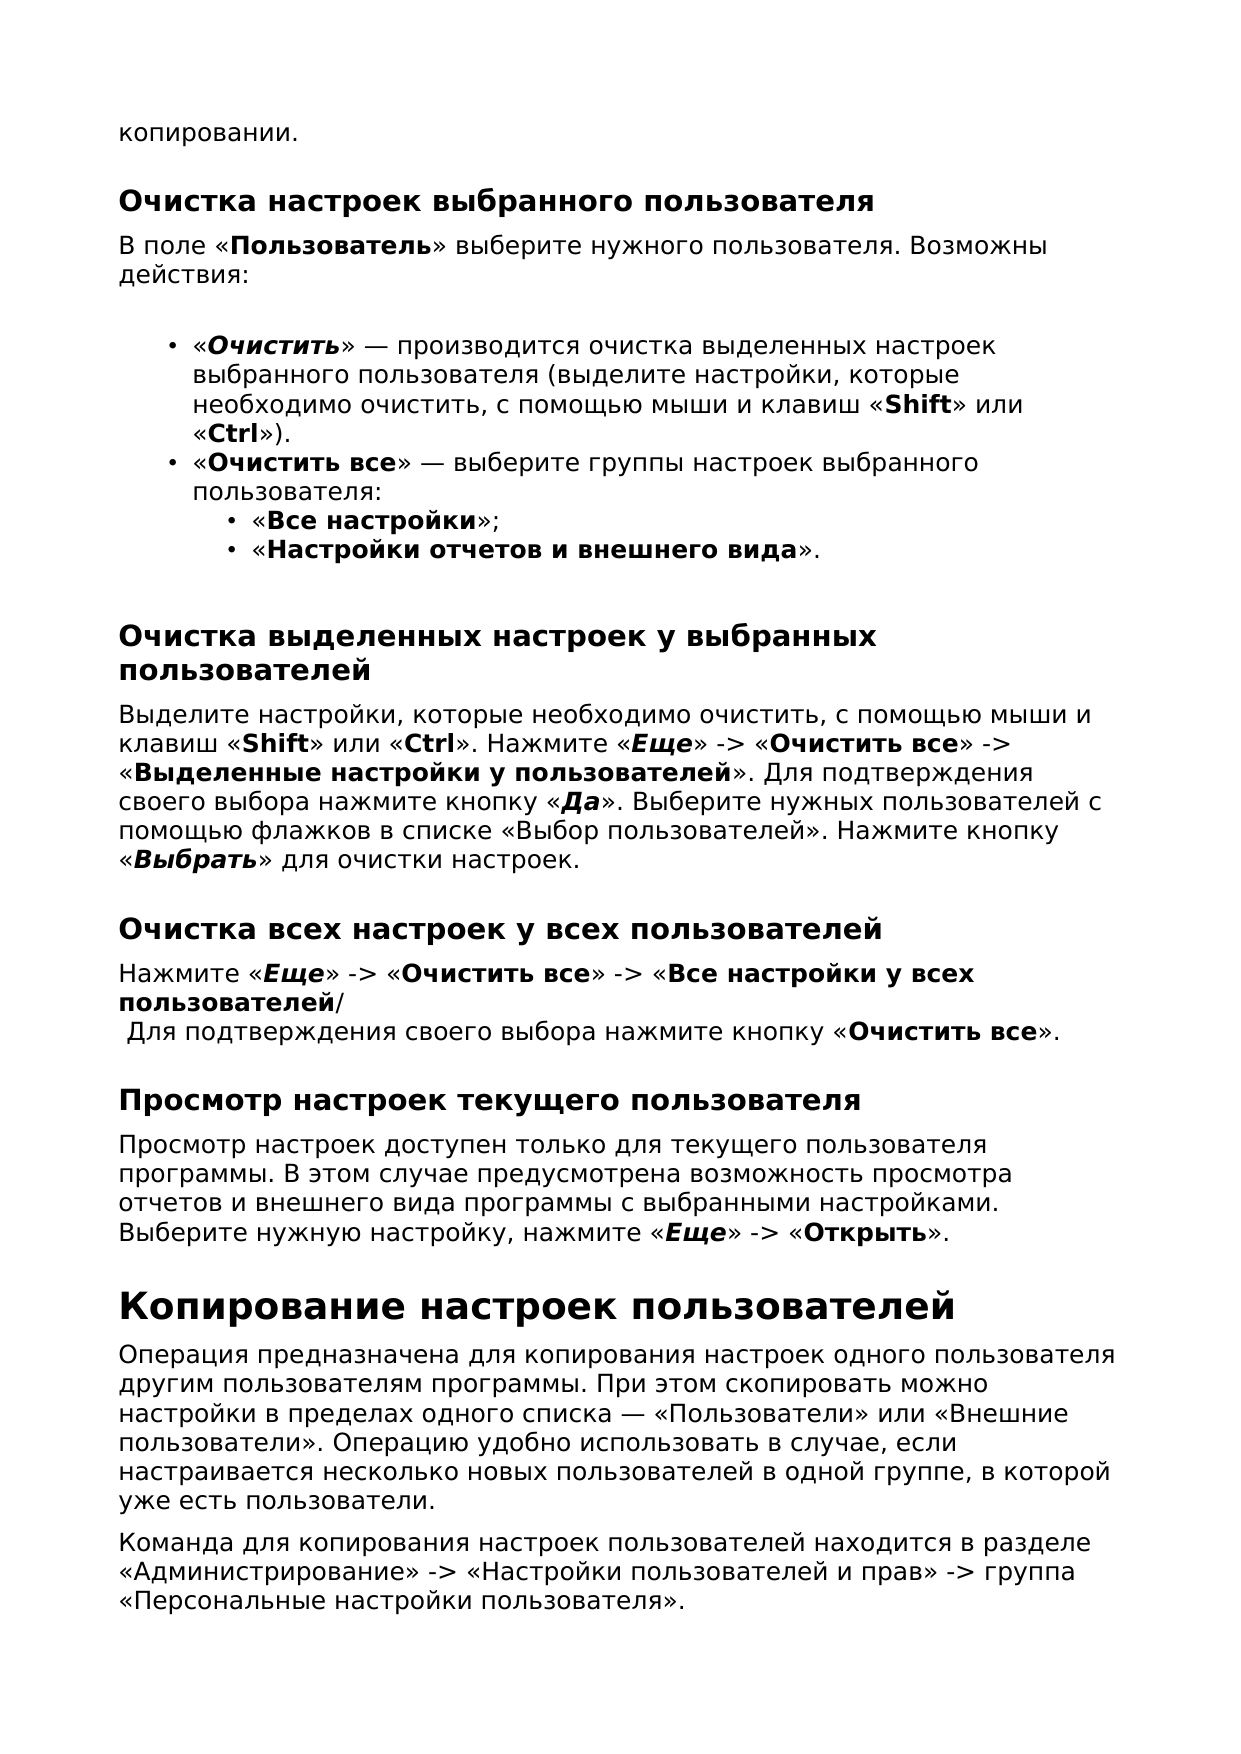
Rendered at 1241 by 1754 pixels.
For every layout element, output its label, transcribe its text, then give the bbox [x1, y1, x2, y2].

subtitle Очистка всех настроек у всех пользователей [118, 912, 1122, 946]
subtitle Копирование настроек пользователей [118, 1284, 1122, 1328]
text Выделите настройки, которые необходимо очистить, с помощью мыши и клавиш «Shift» или «Ctrl». Нажмите «Еще» -> «Очистить все» -> «Выделенные настройки у пользователей». Для подтверждения своего выбора нажмите кнопку «Да». Выберите нужных пользователей с помощью флажков в списке «Выбор пользователей». Нажмите кнопку «Выбрать» для очистки настроек. [118, 700, 1122, 875]
text копировании. [118, 118, 1122, 147]
text Просмотр настроек доступен только для текущего пользователя программы. В этом случае предусмотрена возможность просмотра отчетов и внешнего вида программы с выбранными настройками. Выберите нужную настройку, нажмите «Еще» -> «Открыть». [118, 1130, 1122, 1247]
list «Настройки отчетов и внешнего вида». [236, 536, 1122, 565]
list «Очистить» — производится очистка выделенных настроек выбранного пользователя (выделите настройки, которые необходимо очистить, с помощью мыши и клавиш «Shift» или «Ctrl»). [177, 332, 1122, 448]
subtitle Очистка настроек выбранного пользователя [118, 185, 1122, 219]
subtitle Просмотр настроек текущего пользователя [118, 1084, 1122, 1118]
list «Очистить все» — выберите группы настроек выбранного пользователя: [177, 448, 1122, 507]
text Операция предназначена для копирования настроек одного пользователя другим пользователям программы. При этом скопировать можно настройки в пределах одного списка — «Пользователи» или «Внешние пользователи». Операцию удобно использовать в случае, если настраивается несколько новых пользователей в одной группе, в которой уже есть пользователи. [118, 1341, 1122, 1516]
list «Все настройки»; [236, 507, 1122, 536]
text Команда для копирования настроек пользователей находится в разделе «Администрирование» -> «Настройки пользователей и прав» -> группа «Персональные настройки пользователя». [118, 1528, 1122, 1616]
text В поле «Пользователь» выберите нужного пользователя. Возможны действия: [118, 231, 1122, 289]
subtitle Очистка выделенных настроек у выбранных пользователей [118, 619, 1122, 687]
text Нажмите «Еще» -> «Очистить все» -> «Все настройки у всех пользователей/ Для подтверждения своего выбора нажмите кнопку «Очистить все». [118, 959, 1122, 1046]
